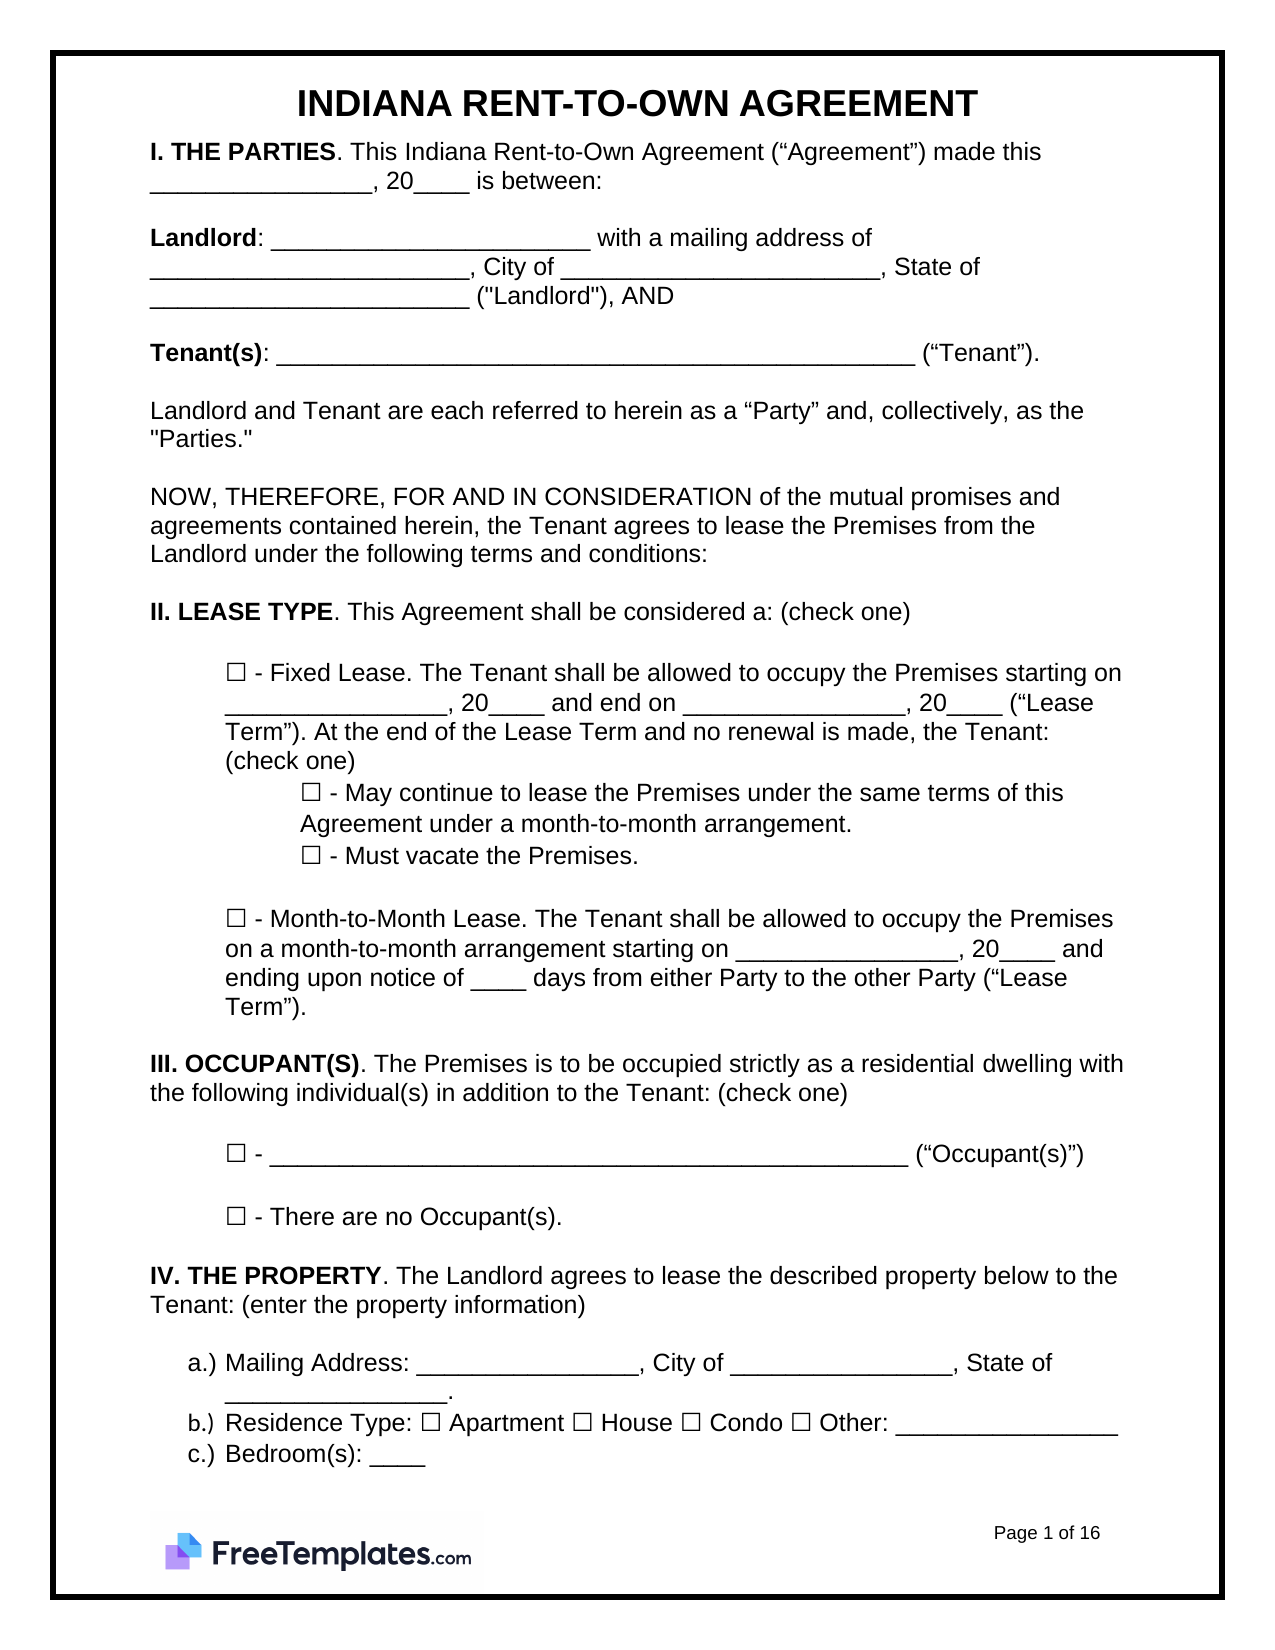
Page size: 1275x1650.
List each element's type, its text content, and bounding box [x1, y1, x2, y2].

text ☐ - There are no Occupant(s). [225, 1198, 1125, 1232]
text I. THE PARTIES. This Indiana Rent-to-Own Agreement (“Agreement”) made this ________________, 20____ is between: [150, 137, 1125, 194]
text ☐ - Must vacate the Premises. [300, 837, 1125, 872]
text Tenant(s): ______________________________________________ (“Tenant”). [150, 338, 1125, 367]
text ☐ - May continue to lease the Premises under the same terms of this Agreement under a month-to-month arrangement. [300, 775, 1125, 837]
text III. OCCUPANT(S). The Premises is to be occupied strictly as a residential dwelling with the following individual(s) in addition to the Tenant: (check one) [150, 1049, 1125, 1107]
text ☐ - Fixed Lease. The Tenant shall be allowed to occupy the Premises starting on ________________, 20____ and end on ________________, 20____ (“Lease Term”). At the end of the Lease Term and no renewal is made, the Tenant: (check one) [225, 654, 1125, 775]
text Landlord: _______________________ with a mailing address of _______________________, City of _______________________, State of _______________________ ("Landlord"), AND [150, 223, 1125, 309]
text IV. THE PROPERTY. The Landlord agrees to lease the described property below to the Tenant: (enter the property information) [150, 1261, 1125, 1319]
subtitle INDIANA RENT-TO-OWN AGREEMENT [150, 81, 1125, 124]
text NOW, THEREFORE, FOR AND IN CONSIDERATION of the mutual promises and agreements contained herein, the Tenant agrees to lease the Premises from the Landlord under the following terms and conditions: [150, 482, 1125, 568]
text ☐ - ______________________________________________ (“Occupant(s)”) [225, 1136, 1125, 1170]
list Mailing Address: ________________, City of ________________, State of ________________. [187, 1347, 1125, 1405]
text ☐ - Month-to-Month Lease. The Tenant shall be allowed to occupy the Premises on a month-to-month arrangement starting on ________________, 20____ and ending upon notice of ____ days from either Party to the other Party (“Lease Term”). [225, 900, 1125, 1021]
text Landlord and Tenant are each referred to herein as a “Party” and, collectively, as the "Parties." [150, 396, 1125, 453]
text II. LEASE TYPE. This Agreement shall be considered a: (check one) [150, 597, 1125, 626]
list Bedroom(s): ____ [187, 1439, 1125, 1468]
list Residence Type: ☐ Apartment ☐ House ☐ Condo ☐ Other: ________________ [187, 1405, 1125, 1439]
